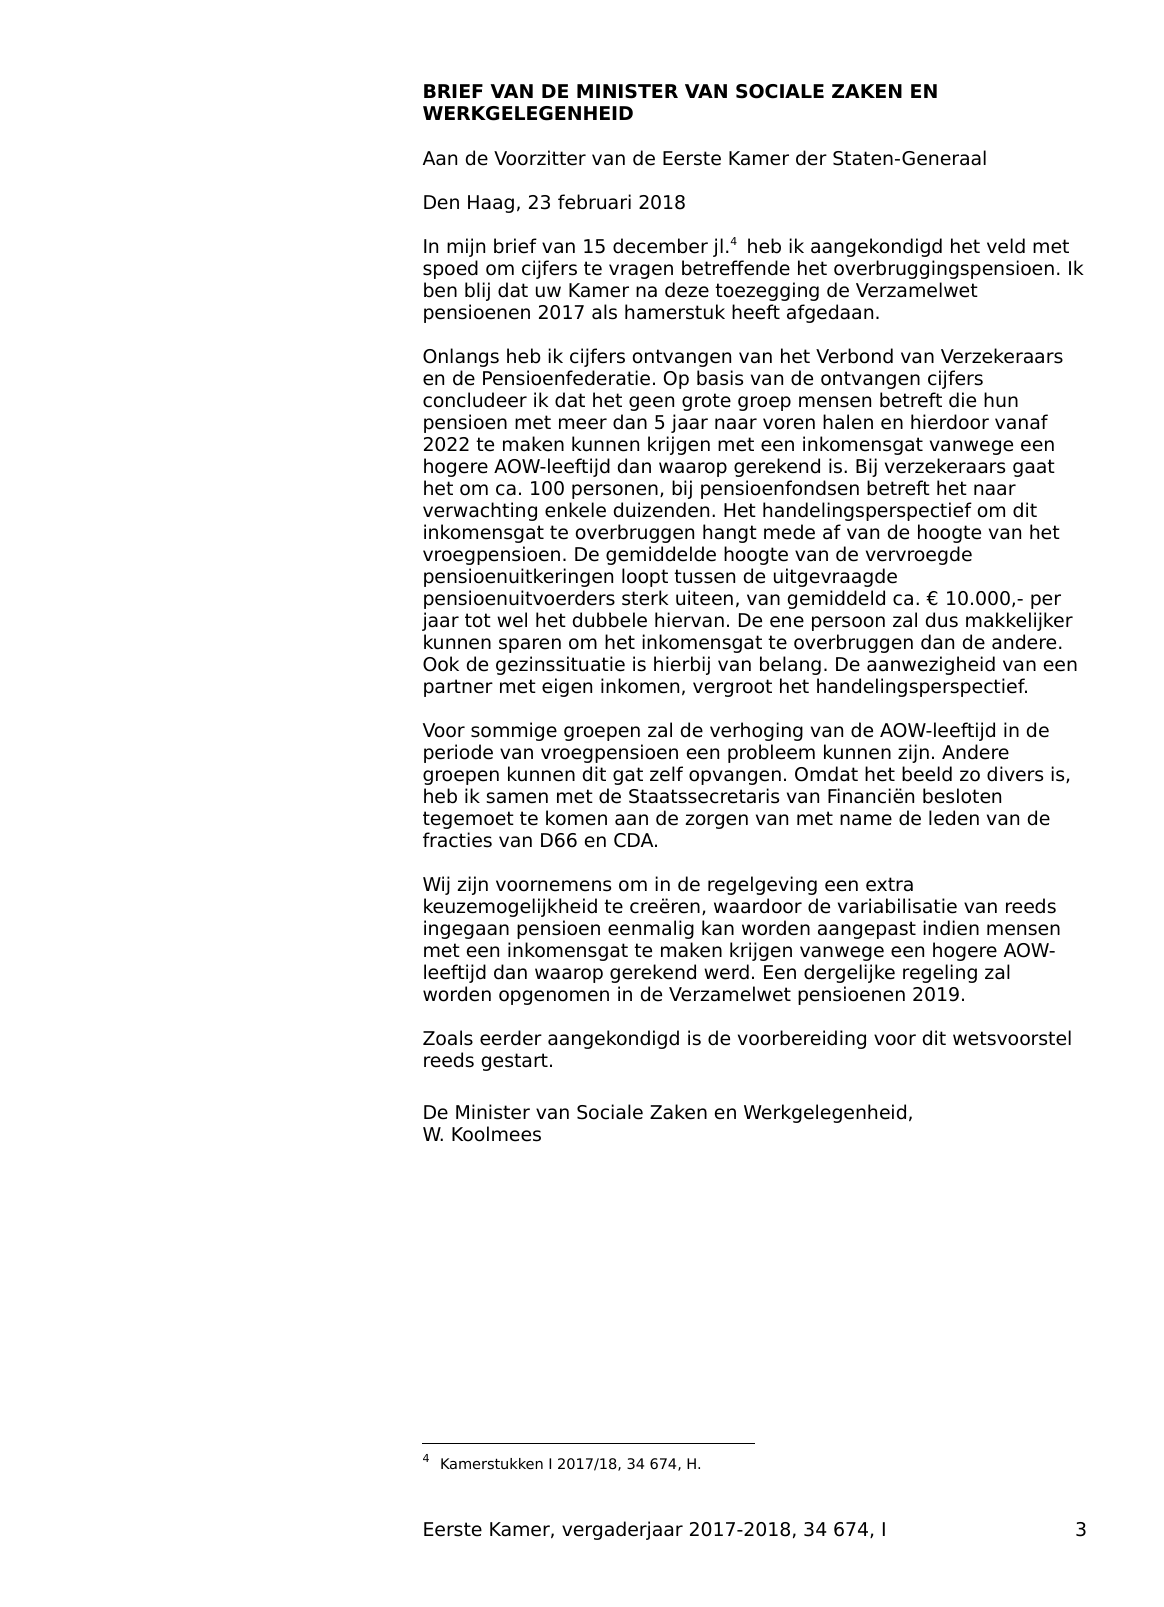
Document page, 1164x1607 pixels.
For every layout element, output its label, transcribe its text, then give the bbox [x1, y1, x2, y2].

text In mijn brief van 15 december jl. heb ik aangekondigd het veld met spoed om cijfers te vragen betreffende het overbruggingspensioen. Ik ben blij dat uw Kamer na deze toezegging de Verzamelwet pensioenen 2017 als hamerstuk heeft afgedaan. [422, 236, 1087, 324]
subtitle BRIEF VAN DE MINISTER VAN SOCIALE ZAKEN EN WERKGELEGENHEID [422, 81, 1087, 125]
text Wij zijn voornemens om in de regelgeving een extra keuzemogelijkheid te creëren, waardoor de variabilisatie van reeds ingegaan pensioen eenmalig kan worden aangepast indien mensen met een inkomensgat te maken krijgen vanwege een hogere AOW-leeftijd dan waarop gerekend werd. Een dergelijke regeling zal worden opgenomen in de Verzamelwet pensioenen 2019. [422, 874, 1087, 1006]
text Voor sommige groepen zal de verhoging van de AOW-leeftijd in de periode van vroegpensioen een probleem kunnen zijn. Andere groepen kunnen dit gat zelf opvangen. Omdat het beeld zo divers is, heb ik samen met de Staatssecretaris van Financiën besloten tegemoet te komen aan de zorgen van met name de leden van de fracties van D66 en CDA. [422, 720, 1087, 852]
text Aan de Voorzitter van de Eerste Kamer der Staten-Generaal [422, 147, 1087, 169]
text Den Haag, 23 februari 2018 [422, 192, 1087, 213]
text Zoals eerder aangekondigd is de voorbereiding voor dit wetsvoorstel reeds gestart. [422, 1028, 1087, 1072]
text Kamerstukken I 2017/18, 34 674, H. [422, 1452, 1087, 1474]
text De Minister van Sociale Zaken en Werkgelegenheid, W. Koolmees [422, 1102, 1087, 1146]
text Onlangs heb ik cijfers ontvangen van het Verbond van Verzekeraars en de Pensioenfederatie. Op basis van de ontvangen cijfers concludeer ik dat het geen grote groep mensen betreft die hun pensioen met meer dan 5 jaar naar voren halen en hierdoor vanaf 2022 te maken kunnen krijgen met een inkomensgat vanwege een hogere AOW-leeftijd dan waarop gerekend is. Bij verzekeraars gaat het om ca. 100 personen, bij pensioenfondsen betreft het naar verwachting enkele duizenden. Het handelingsperspectief om dit inkomensgat te overbruggen hangt mede af van de hoogte van het vroegpensioen. De gemiddelde hoogte van de vervroegde pensioenuitkeringen loopt tussen de uitgevraagde pensioenuitvoerders sterk uiteen, van gemiddeld ca. € 10.000,- per jaar tot wel het dubbele hiervan. De ene persoon zal dus makkelijker kunnen sparen om het inkomensgat te overbruggen dan de andere. Ook de gezinssituatie is hierbij van belang. De aanwezigheid van een partner met eigen inkomen, vergroot het handelingsperspectief. [422, 346, 1087, 697]
